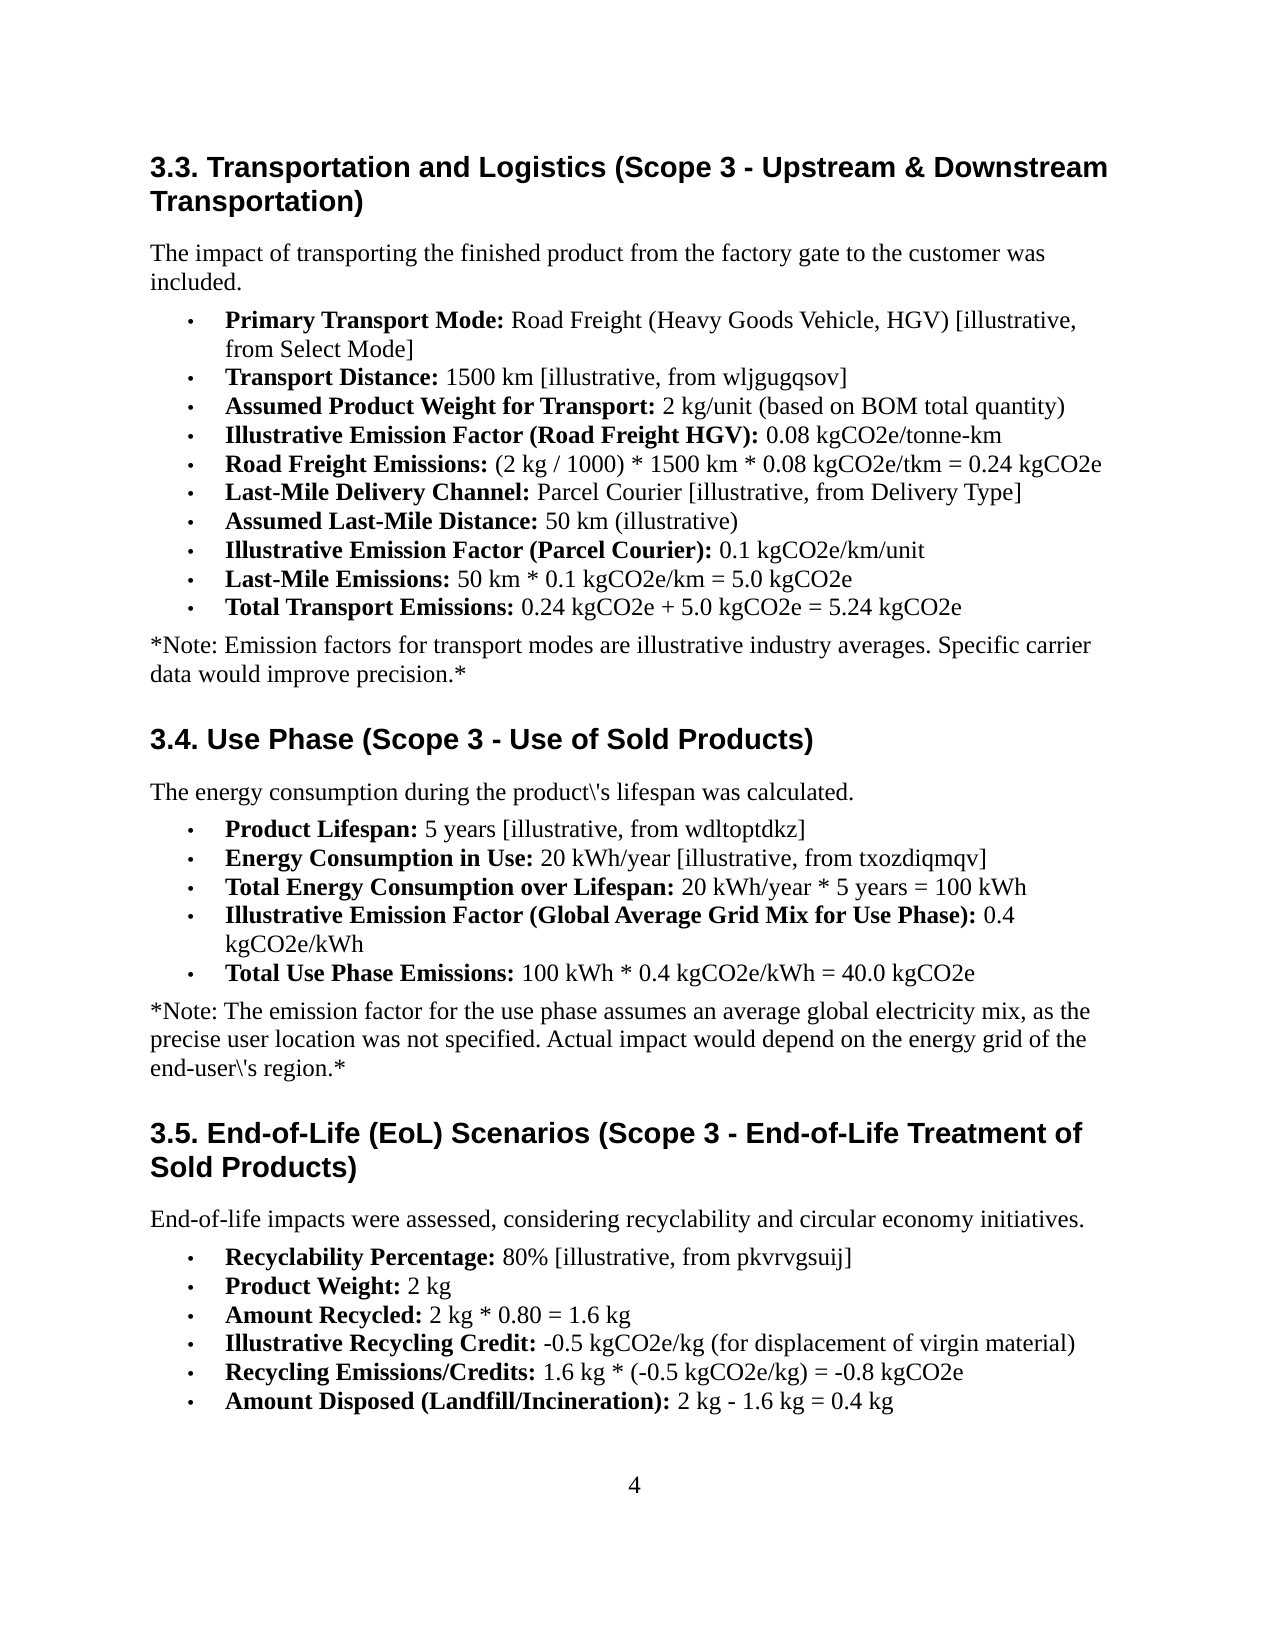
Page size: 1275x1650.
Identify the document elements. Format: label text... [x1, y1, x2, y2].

list Illustrative Emission Factor (Road Freight HGV): 0.08 kgCO2e/tonne-km [187, 420, 1125, 449]
list Amount Recycled: 2 kg * 0.80 = 1.6 kg [187, 1300, 1125, 1328]
text The energy consumption during the product\'s lifespan was calculated. [150, 777, 1125, 805]
list Energy Consumption in Use: 20 kWh/year [illustrative, from txozdiqmqv] [187, 843, 1125, 872]
list Illustrative Recycling Credit: -0.5 kgCO2e/kg (for displacement of virgin material) [187, 1328, 1125, 1357]
list Road Freight Emissions: (2 kg / 1000) * 1500 km * 0.08 kgCO2e/tkm = 0.24 kgCO2e [187, 449, 1125, 477]
list Product Weight: 2 kg [187, 1271, 1125, 1300]
list Primary Transport Mode: Road Freight (Heavy Goods Vehicle, HGV) [illustrative, from Select Mode] [187, 305, 1125, 362]
subtitle 3.5. End-of-Life (EoL) Scenarios (Scope 3 - End-of-Life Treatment of Sold Products) [150, 1116, 1125, 1183]
subtitle 3.4. Use Phase (Scope 3 - Use of Sold Products) [150, 722, 1125, 755]
list Assumed Last-Mile Distance: 50 km (illustrative) [187, 506, 1125, 535]
text End-of-life impacts were assessed, considering recyclability and circular economy initiatives. [150, 1204, 1125, 1233]
text *Note: Emission factors for transport modes are illustrative industry averages. Specific carrier data would improve precision.* [150, 630, 1125, 688]
list Recyclability Percentage: 80% [illustrative, from pkvrvgsuij] [187, 1242, 1125, 1271]
text *Note: The emission factor for the use phase assumes an average global electricity mix, as the precise user location was not specified. Actual impact would depend on the energy grid of the end-user\'s region.* [150, 996, 1125, 1082]
text The impact of transporting the finished product from the factory gate to the customer was included. [150, 238, 1125, 296]
list Product Lifespan: 5 years [illustrative, from wdltoptdkz] [187, 814, 1125, 843]
list Total Transport Emissions: 0.24 kgCO2e + 5.0 kgCO2e = 5.24 kgCO2e [187, 592, 1125, 621]
list Total Energy Consumption over Lifespan: 20 kWh/year * 5 years = 100 kWh [187, 872, 1125, 901]
list Last-Mile Delivery Channel: Parcel Courier [illustrative, from Delivery Type] [187, 477, 1125, 506]
list Amount Disposed (Landfill/Incineration): 2 kg - 1.6 kg = 0.4 kg [187, 1386, 1125, 1415]
list Illustrative Emission Factor (Global Average Grid Mix for Use Phase): 0.4 kgCO2e/kWh [187, 901, 1125, 958]
list Transport Distance: 1500 km [illustrative, from wljgugqsov] [187, 362, 1125, 391]
list Last-Mile Emissions: 50 km * 0.1 kgCO2e/km = 5.0 kgCO2e [187, 564, 1125, 592]
list Recycling Emissions/Credits: 1.6 kg * (-0.5 kgCO2e/kg) = -0.8 kgCO2e [187, 1357, 1125, 1386]
subtitle 3.3. Transportation and Logistics (Scope 3 - Upstream & Downstream Transportation) [150, 150, 1125, 217]
list Illustrative Emission Factor (Parcel Courier): 0.1 kgCO2e/km/unit [187, 535, 1125, 564]
list Assumed Product Weight for Transport: 2 kg/unit (based on BOM total quantity) [187, 391, 1125, 420]
list Total Use Phase Emissions: 100 kWh * 0.4 kgCO2e/kWh = 40.0 kgCO2e [187, 958, 1125, 987]
